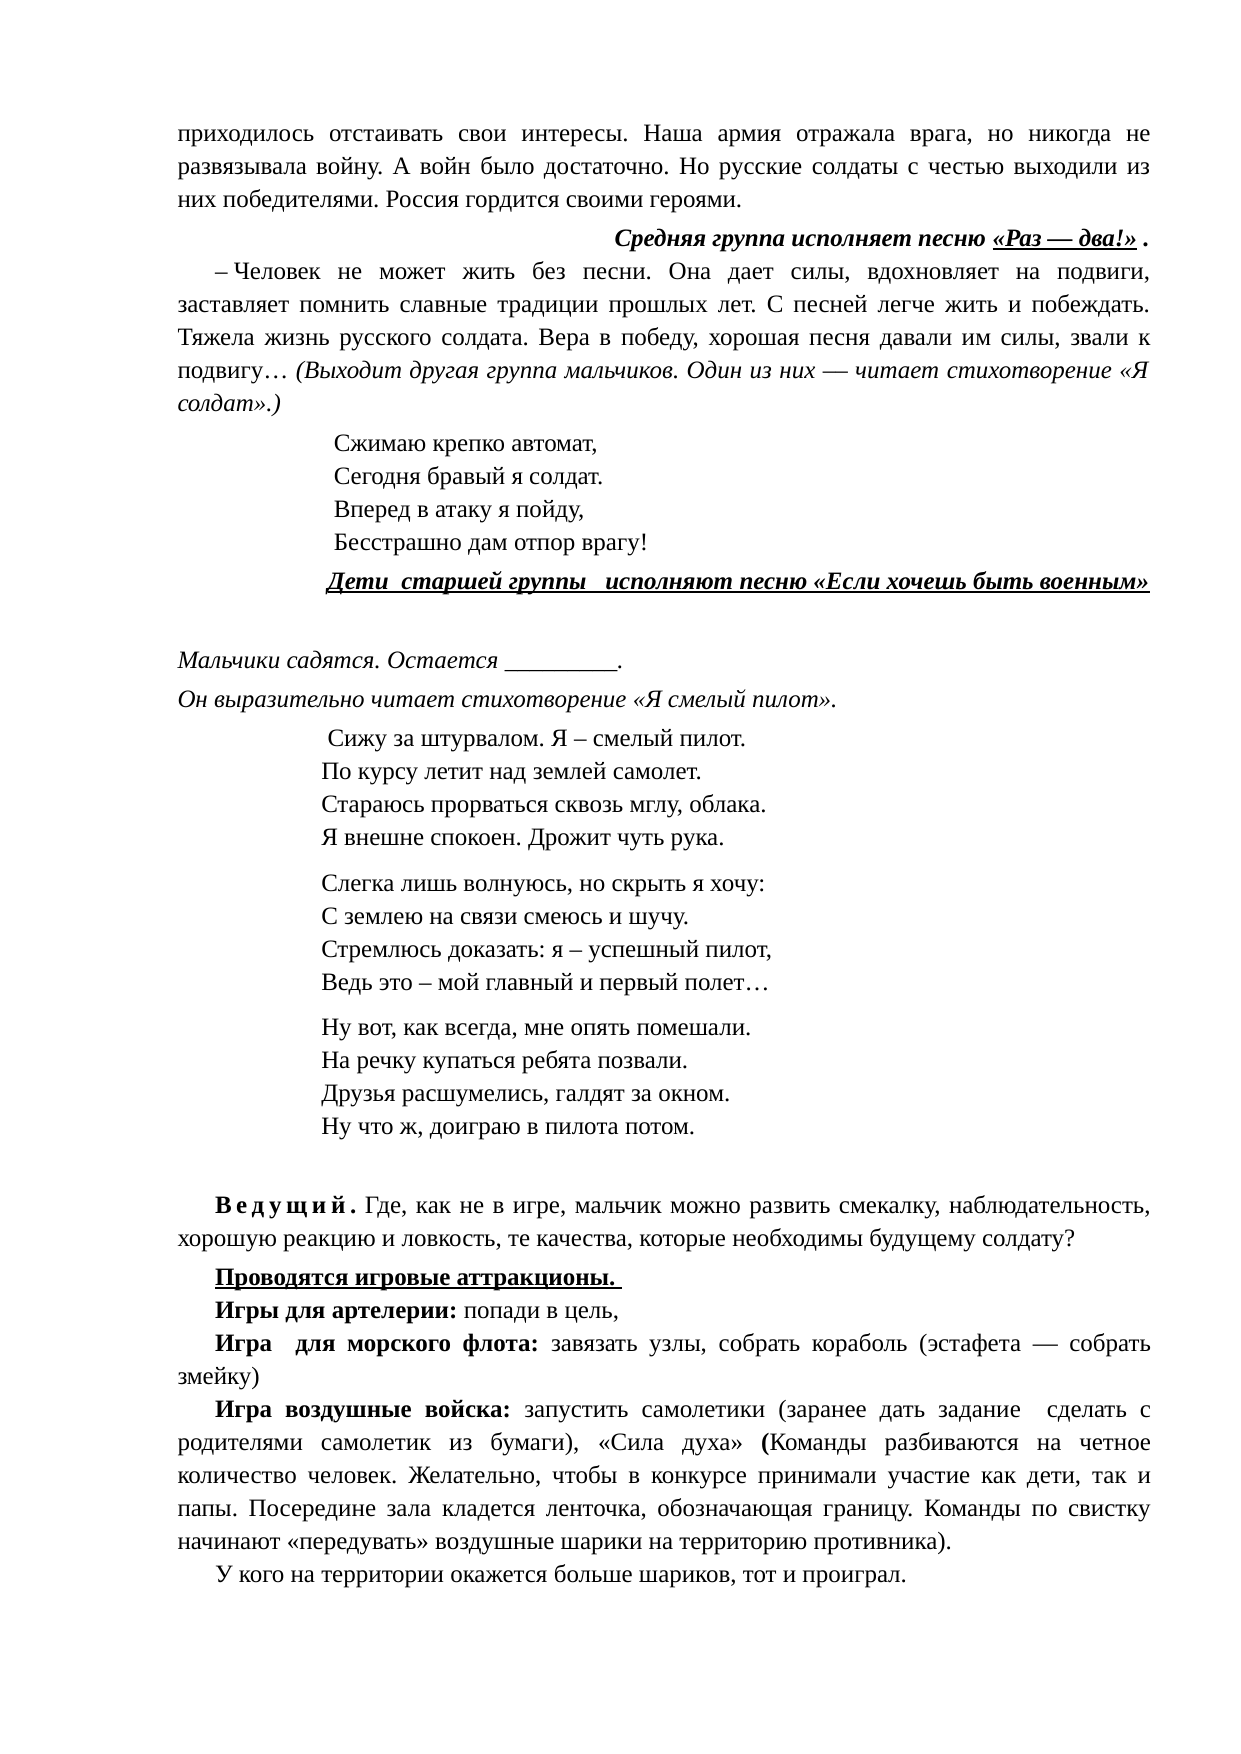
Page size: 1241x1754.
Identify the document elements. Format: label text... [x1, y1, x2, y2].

text Я внешне спокоен. Дрожит чуть рука. [177, 822, 1152, 851]
text Сжимаю крепко автомат, [177, 428, 1152, 457]
text Слегка лишь волнуюсь, но скрыть я хочу: [177, 868, 1152, 897]
text Игра для морского флота: завязать узлы, собрать кораболь (эстафета — собрать змейку) [177, 1328, 1152, 1390]
text Друзья расшумелись, галдят за окном. [177, 1078, 1152, 1107]
text По курсу летит над землей самолет. [177, 756, 1152, 785]
text Дети старшей группы исполняют песню «Если хочешь быть военным» [177, 566, 1152, 595]
text Средняя группа исполняет песню «Раз — два!» . [177, 223, 1152, 252]
text Сегодня бравый я солдат. [177, 461, 1152, 489]
text Игры для артелерии: попади в цель, [177, 1295, 1152, 1324]
text – Человек не может жить без песни. Она дает силы, вдохновляет на подвиги, заставляет помнить славные традиции прошлых лет. С песней легче жить и побеждать. Тяжела жизнь русского солдата. Вера в победу, хорошая песня давали им силы, звали к подвигу… (Выходит другая группа мальчиков. Один из них –– читает стихотворение «Я солдат».) [177, 256, 1152, 417]
text С землею на связи смеюсь и шучу. [177, 901, 1152, 929]
text Бесстрашно дам отпор врагу! [177, 527, 1152, 556]
text Проводятся игровые аттракционы. [177, 1262, 1152, 1291]
text Он выразительно читает стихотворение «Я смелый пилот». [177, 684, 1152, 713]
text Стараюсь прорваться сквозь мглу, облака. [177, 789, 1152, 818]
text Вперед в атаку я пойду, [177, 494, 1152, 523]
text На речку купаться ребята позвали. [177, 1045, 1152, 1074]
text Сижу за штурвалом. Я – смелый пилот. [177, 723, 1152, 752]
text Мальчики садятся. Остается _________. [177, 645, 1152, 673]
text Ну что ж, доиграю в пилота потом. [177, 1111, 1152, 1140]
text Ну вот, как всегда, мне опять помешали. [177, 1012, 1152, 1041]
text У кого на территории окажется больше шариков, тот и проиграл. [177, 1559, 1152, 1588]
text Игра воздушные войска: запустить самолетики (заранее дать задание сделать с родителями самолетик из бумаги), «Сила духа» (Команды разбиваются на четное количество человек. Желательно, чтобы в конкурсе принимали участие как дети, так и папы. Посередине зала кладется ленточка, обозначающая границу. Команды по свистку начинают «передувать» воздушные шарики на территорию противника). [177, 1394, 1152, 1555]
text Стремлюсь доказать: я – успешный пилот, [177, 934, 1152, 963]
text приходилось отстаивать свои интересы. Наша армия отражала врага, но никогда не развязывала войну. А войн было достаточно. Но русские солдаты с честью выходили из них победителями. Россия гордится своими героями. [177, 118, 1152, 213]
text Ведь это – мой главный и первый полет… [177, 967, 1152, 996]
text Ведущий. Где, как не в игре, мальчик можно развить смекалку, наблюдательность, хорошую реакцию и ловкость, те качества, которые необходимы будущему солдату? [177, 1190, 1152, 1252]
